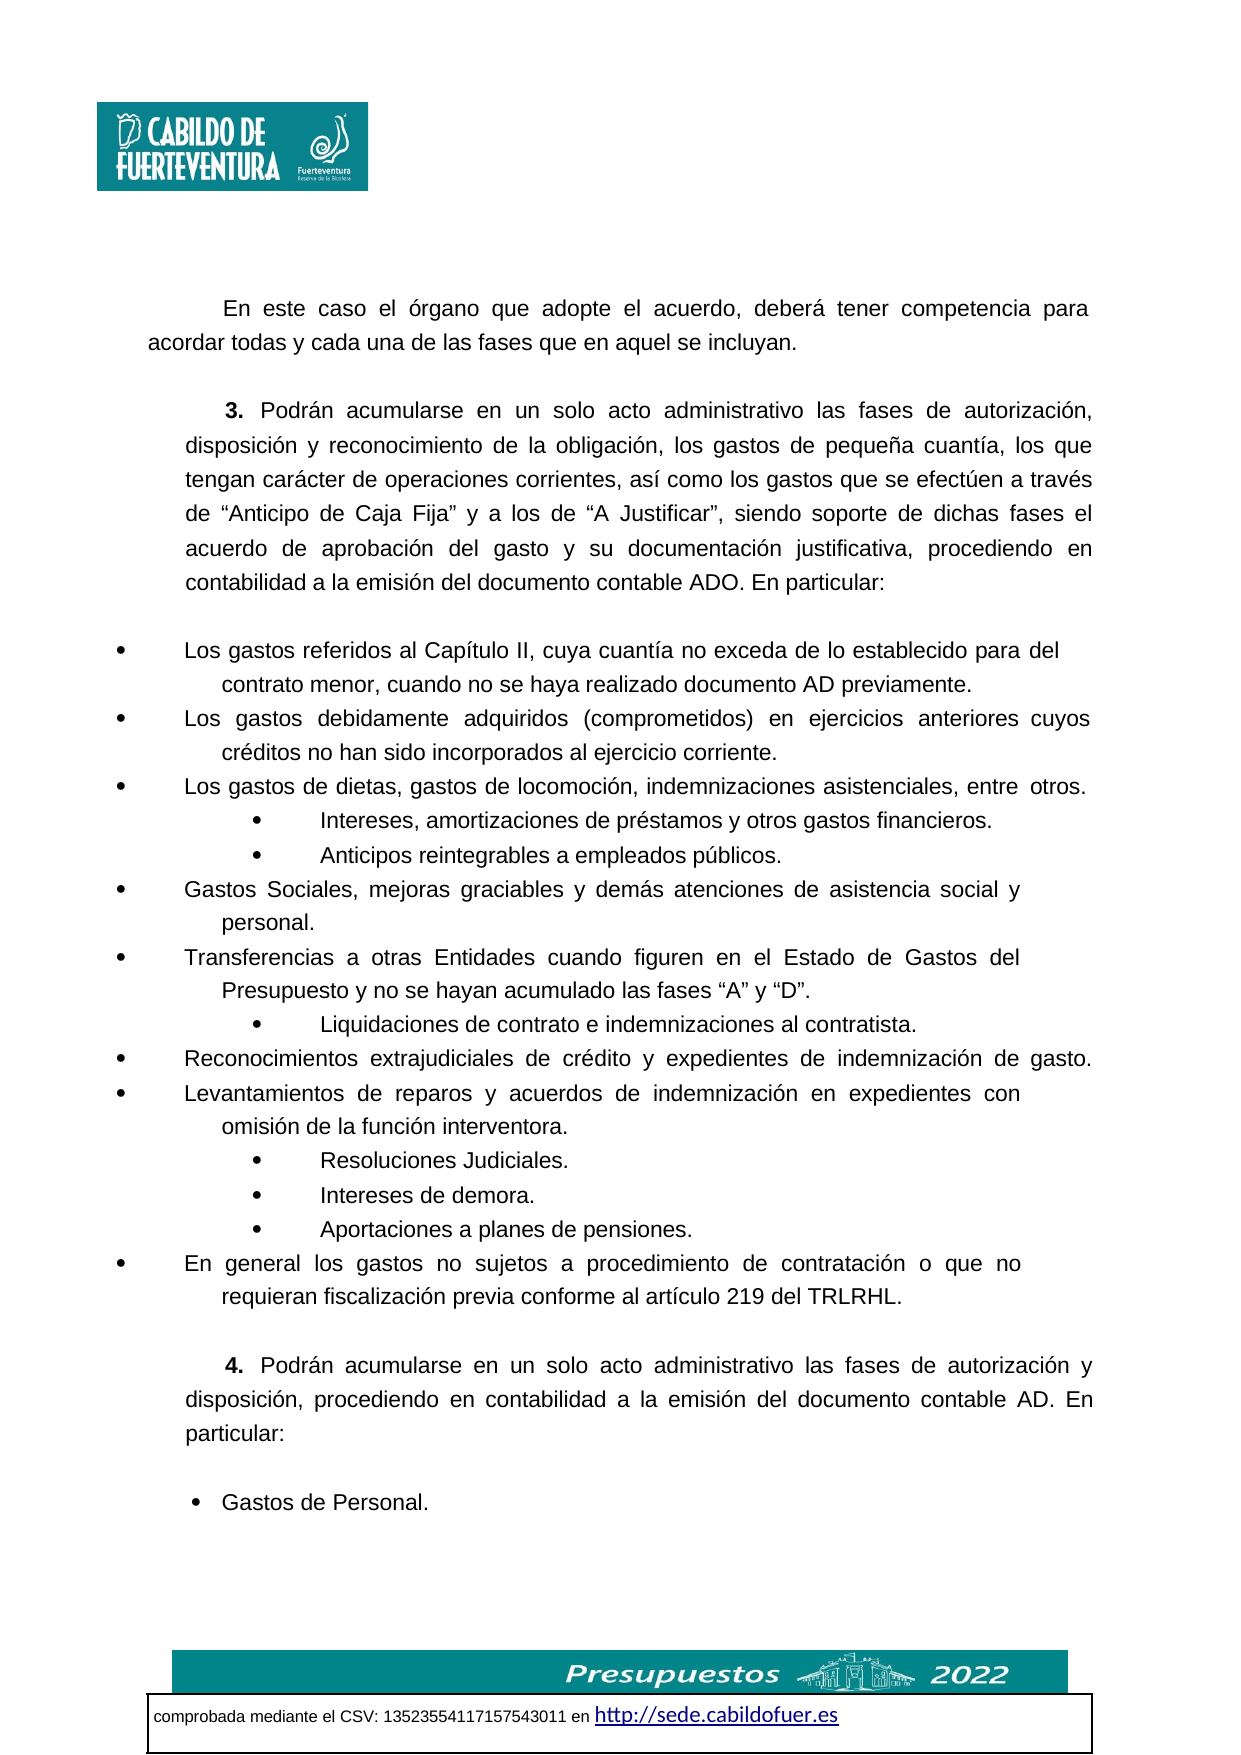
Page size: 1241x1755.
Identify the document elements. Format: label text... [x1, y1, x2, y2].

list Reconocimientos extrajudiciales de crédito y expedientes de indemnización de gasto. [117, 1045, 1093, 1072]
list Liquidaciones de contrato e indemnizaciones al contratista. [253, 1011, 1107, 1038]
text En este caso el órgano que adopte el acuerdo, deberá tener competencia para acordar todas y cada una de las fases que en aquel se incluyan. [148, 294, 1093, 355]
list Aportaciones a planes de pensiones. [253, 1216, 1107, 1242]
list Podrán acumularse en un solo acto administrativo las fases de autorización, disposición y reconocimiento de la obligación, los gastos de pequeña cuantía, los que tengan carácter de operaciones corrientes, así como los gastos que se efectúen a través de “Anticipo de Caja Fija” y a los de “A Justificar”, siendo soporte de dichas fases el acuerdo de aprobación del gasto y su documentación justificativa, procediendo en contabilidad a la emisión del documento contable ADO. En particular: [150, 397, 1093, 595]
list Intereses de demora. [253, 1182, 1107, 1208]
list Anticipos reintegrables a empleados públicos. [253, 842, 1107, 868]
list Levantamientos de reparos y acuerdos de indemnización en expedientes con omisión de la función interventora. [117, 1080, 1093, 1139]
list Intereses, amortizaciones de préstamos y otros gastos financieros. [253, 807, 1107, 834]
list Podrán acumularse en un solo acto administrativo las fases de autorización y disposición, procediendo en contabilidad a la emisión del documento contable AD. En particular: [150, 1352, 1093, 1447]
list Gastos Sociales, mejoras graciables y demás atenciones de asistencia social y personal. [117, 876, 1093, 936]
list Gastos de Personal. [192, 1489, 1107, 1515]
list Transferencias a otras Entidades cuando figuren en el Estado de Gastos del Presupuesto y no se hayan acumulado las fases “A” y “D”. [117, 943, 1093, 1003]
list Los gastos debidamente adquiridos (comprometidos) en ejercicios anteriores cuyos créditos no han sido incorporados al ejercicio corriente. [117, 705, 1093, 765]
list En general los gastos no sujetos a procedimiento de contratación o que no requieran fiscalización previa conforme al artículo 219 del TRLRHL. [117, 1250, 1093, 1309]
list Los gastos referidos al Capítulo II, cuya cuantía no exceda de lo establecido para del contrato menor, cuando no se haya realizado documento AD previamente. [117, 637, 1093, 697]
list Los gastos de dietas, gastos de locomoción, indemnizaciones asistenciales, entre otros. [117, 773, 1093, 799]
list Resoluciones Judiciales. [253, 1147, 1107, 1174]
